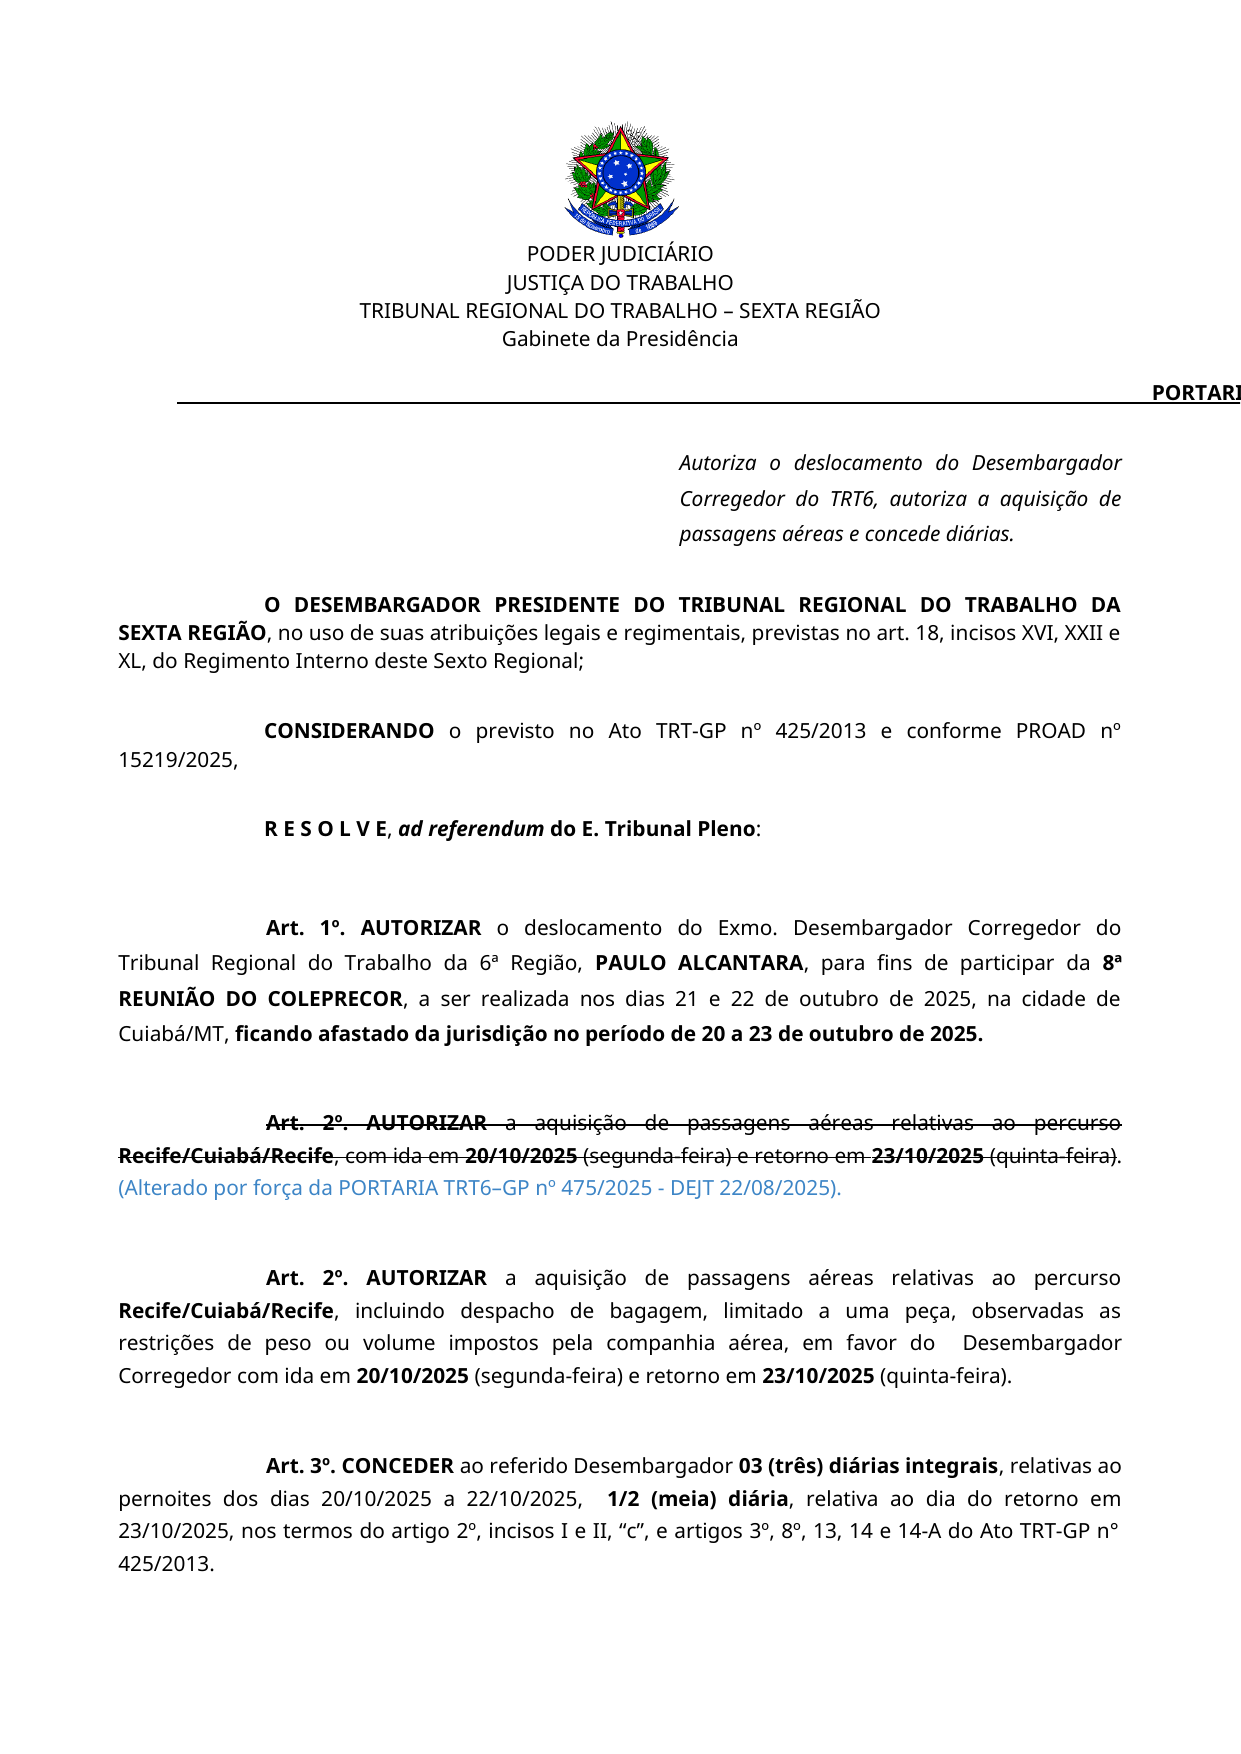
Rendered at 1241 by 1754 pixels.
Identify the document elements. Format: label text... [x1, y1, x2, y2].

text R E S O L V E, ad referendum do E. Tribunal Pleno: [118, 814, 1121, 843]
text PODER JUDICIÁRIO [118, 239, 1122, 268]
subtitle PORTARIA TRT6–GP nº 417/2025(*) [177, 378, 1122, 402]
text Art. 2º. AUTORIZAR a aquisição de passagens aéreas relativas ao percurso Recife/Cuiabá/Recife, incluindo despacho de bagagem, limitado a uma peça, observadas as restrições de peso ou volume impostos pela companhia aérea, em favor do Desembargador Corregedor com ida em 20/10/2025 (segunda-feira) e retorno em 23/10/2025 (quinta-feira). [118, 1263, 1122, 1389]
text JUSTIÇA DO TRABALHO [118, 268, 1122, 296]
text Gabinete da Presidência [118, 324, 1122, 353]
text TRIBUNAL REGIONAL DO TRABALHO – SEXTA REGIÃO [118, 296, 1122, 324]
text Autoriza o deslocamento do Desembargador Corregedor do TRT6, autoriza a aquisição de passagens aéreas e concede diárias. [679, 448, 1122, 548]
text O DESEMBARGADOR PRESIDENTE DO TRIBUNAL REGIONAL DO TRABALHO DA SEXTA REGIÃO, no uso de suas atribuições legais e regimentais, previstas no art. 18, incisos XVI, XXII e XL, do Regimento Interno deste Sexto Regional; [118, 590, 1121, 675]
text CONSIDERANDO o previsto no Ato TRT-GP nº 425/2013 e conforme PROAD nº 15219/2025, [118, 716, 1121, 773]
picture [558, 118, 682, 240]
text Art. 3º. CONCEDER ao referido Desembargador 03 (três) diárias integrais, relativas ao pernoites dos dias 20/10/2025 a 22/10/2025, 1/2 (meia) diária, relativa ao dia do retorno em 23/10/2025, nos termos do artigo 2º, incisos I e II, “c”, e artigos 3º, 8º, 13, 14 e 14-A do Ato TRT-GP n° 425/2013. [118, 1451, 1122, 1578]
text Art. 2º. AUTORIZAR a aquisição de passagens aéreas relativas ao percurso Recife/Cuiabá/Recife, com ida em 20/10/2025 (segunda-feira) e retorno em 23/10/2025 (quinta-feira). (Alterado por força da PORTARIA TRT6–GP nº 475/2025 - DEJT 22/08/2025). [118, 1108, 1122, 1202]
text Art. 1º. AUTORIZAR o deslocamento do Exmo. Desembargador Corregedor do Tribunal Regional do Trabalho da 6ª Região, PAULO ALCANTARA, para fins de participar da 8ª REUNIÃO DO COLEPRECOR, a ser realizada nos dias 21 e 22 de outubro de 2025, na cidade de Cuiabá/MT, ficando afastado da jurisdição no período de 20 a 23 de outubro de 2025. [118, 913, 1122, 1048]
